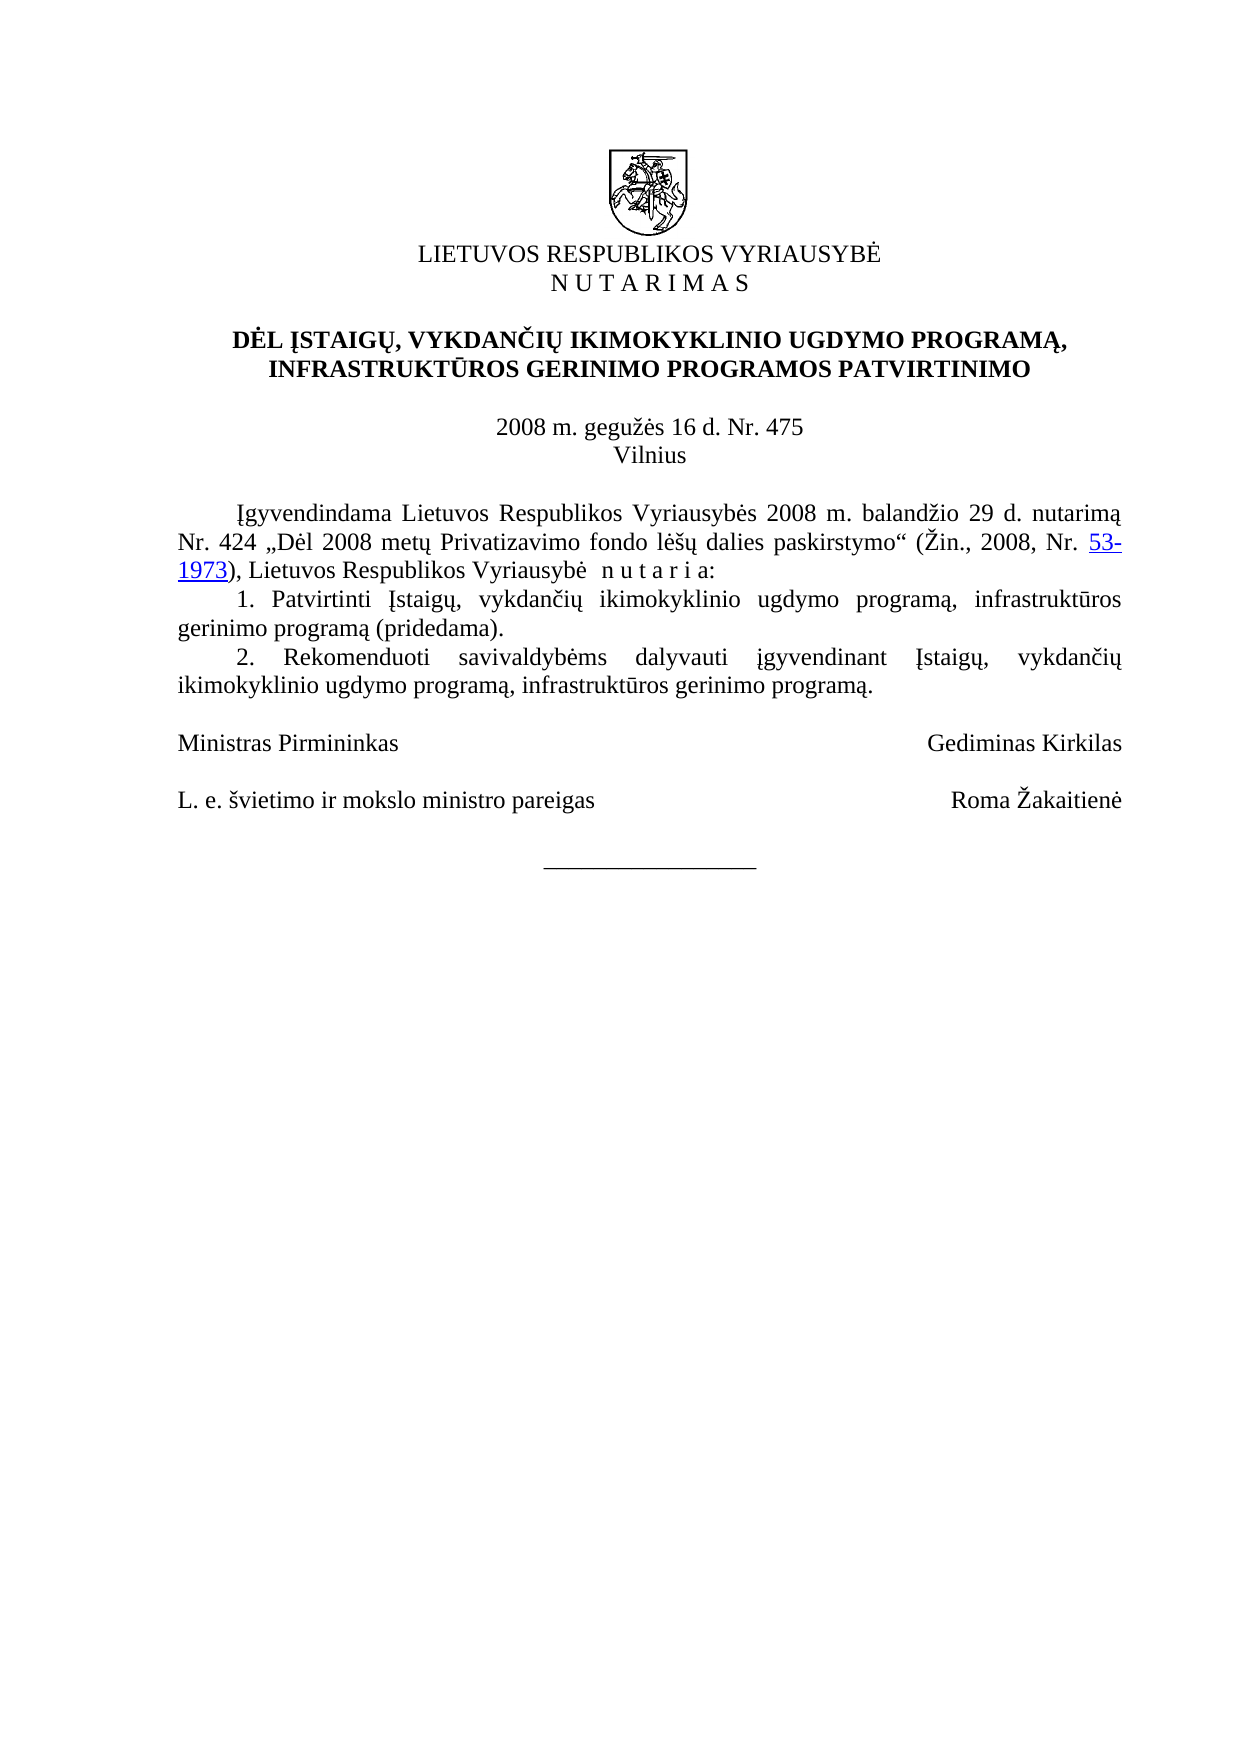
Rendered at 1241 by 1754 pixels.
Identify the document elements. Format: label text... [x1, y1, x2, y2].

text Vilnius [177, 440, 1122, 469]
text L. e. švietimo ir mokslo ministro pareigas Roma Žakaitienė [177, 785, 1122, 814]
text Ministras Pirmininkas Gediminas Kirkilas [177, 728, 1122, 757]
text DĖL ĮSTAIGŲ, VYKDANČIŲ IKIMOKYKLINIO UGDYMO PROGRAMĄ, INFRASTRUKTŪROS GERINIMO programos patvirtinimo [177, 325, 1122, 383]
text Įgyvendindama Lietuvos Respublikos Vyriausybės 2008 m. balandžio 29 d. nutarimą Nr. 424 „Dėl 2008 metų Privatizavimo fondo lėšų dalies paskirstymo“ (Žin., 2008, Nr. 53-1973), Lietuvos Respublikos Vyriausybė nutaria: [177, 498, 1122, 584]
text 2008 m. gegužės 16 d. Nr. 475 [177, 412, 1122, 440]
text Lietuvos Respublikos Vyriausybė [177, 239, 1122, 268]
text 2. Rekomenduoti savivaldybėms dalyvauti įgyvendinant Įstaigų, vykdančių ikimokyklinio ugdymo programą, infrastruktūros gerinimo programą. [177, 642, 1122, 699]
text 1. Patvirtinti Įstaigų, vykdančių ikimokyklinio ugdymo programą, infrastruktūros gerinimo programą (pridedama). [177, 584, 1122, 642]
text NUTARIMAS [177, 268, 1122, 297]
text _________________ [177, 843, 1122, 872]
